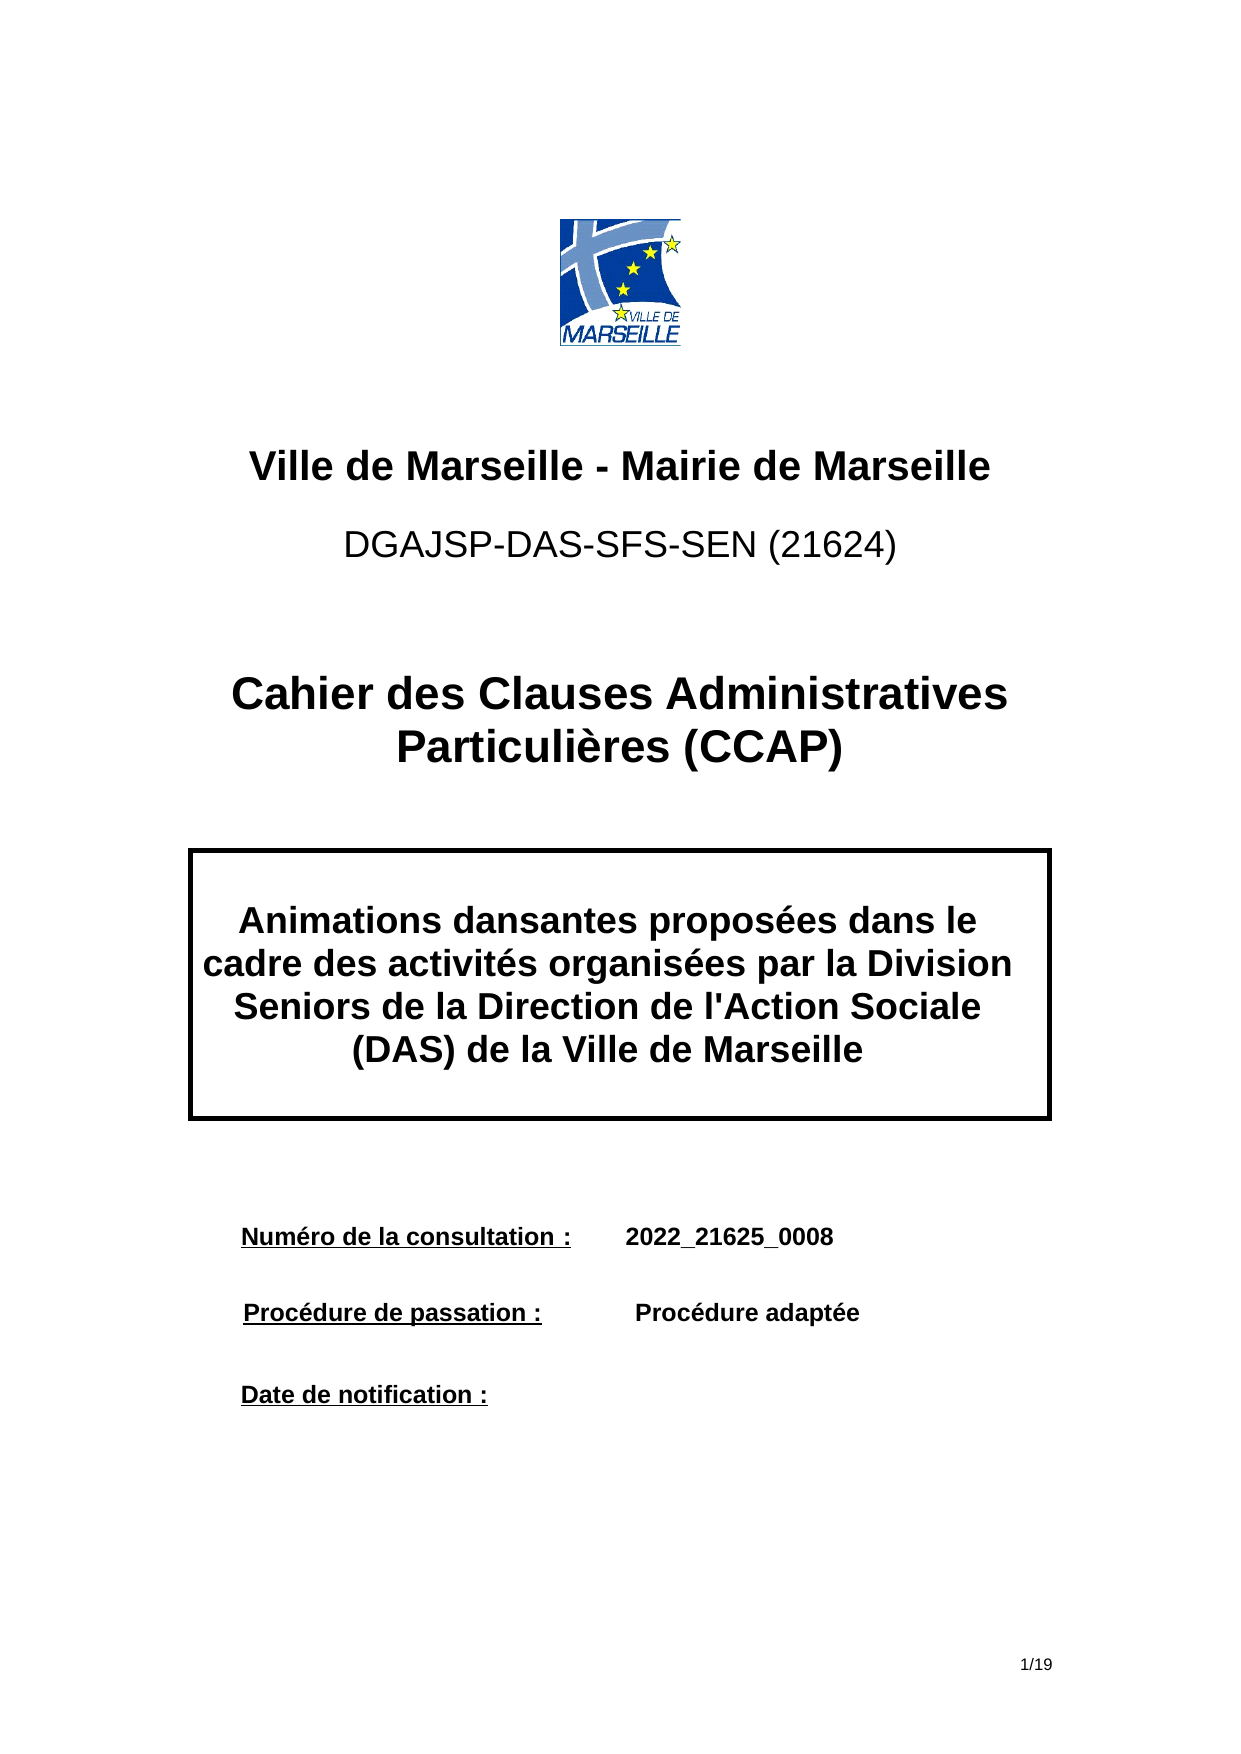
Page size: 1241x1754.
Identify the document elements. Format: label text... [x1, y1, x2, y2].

text Animations dansantes proposées dans le cadre des activités organisées par la Division Seniors de la Direction de l'Action Sociale (DAS) de la Ville de Marseille [193, 891, 1047, 1071]
text Cahier des Clauses Administratives Particulières (CCAP) [188, 667, 1052, 772]
text Procédure de passation : Procédure adaptée [243, 1298, 1052, 1327]
text Numéro de la consultation : 2022_21625_0008 [241, 1222, 1052, 1251]
text Date de notification : [241, 1380, 1052, 1409]
text DGAJSP-DAS-SFS-SEN (21624) [188, 523, 1052, 566]
text Ville de Marseille - Mairie de Marseille [188, 441, 1052, 489]
